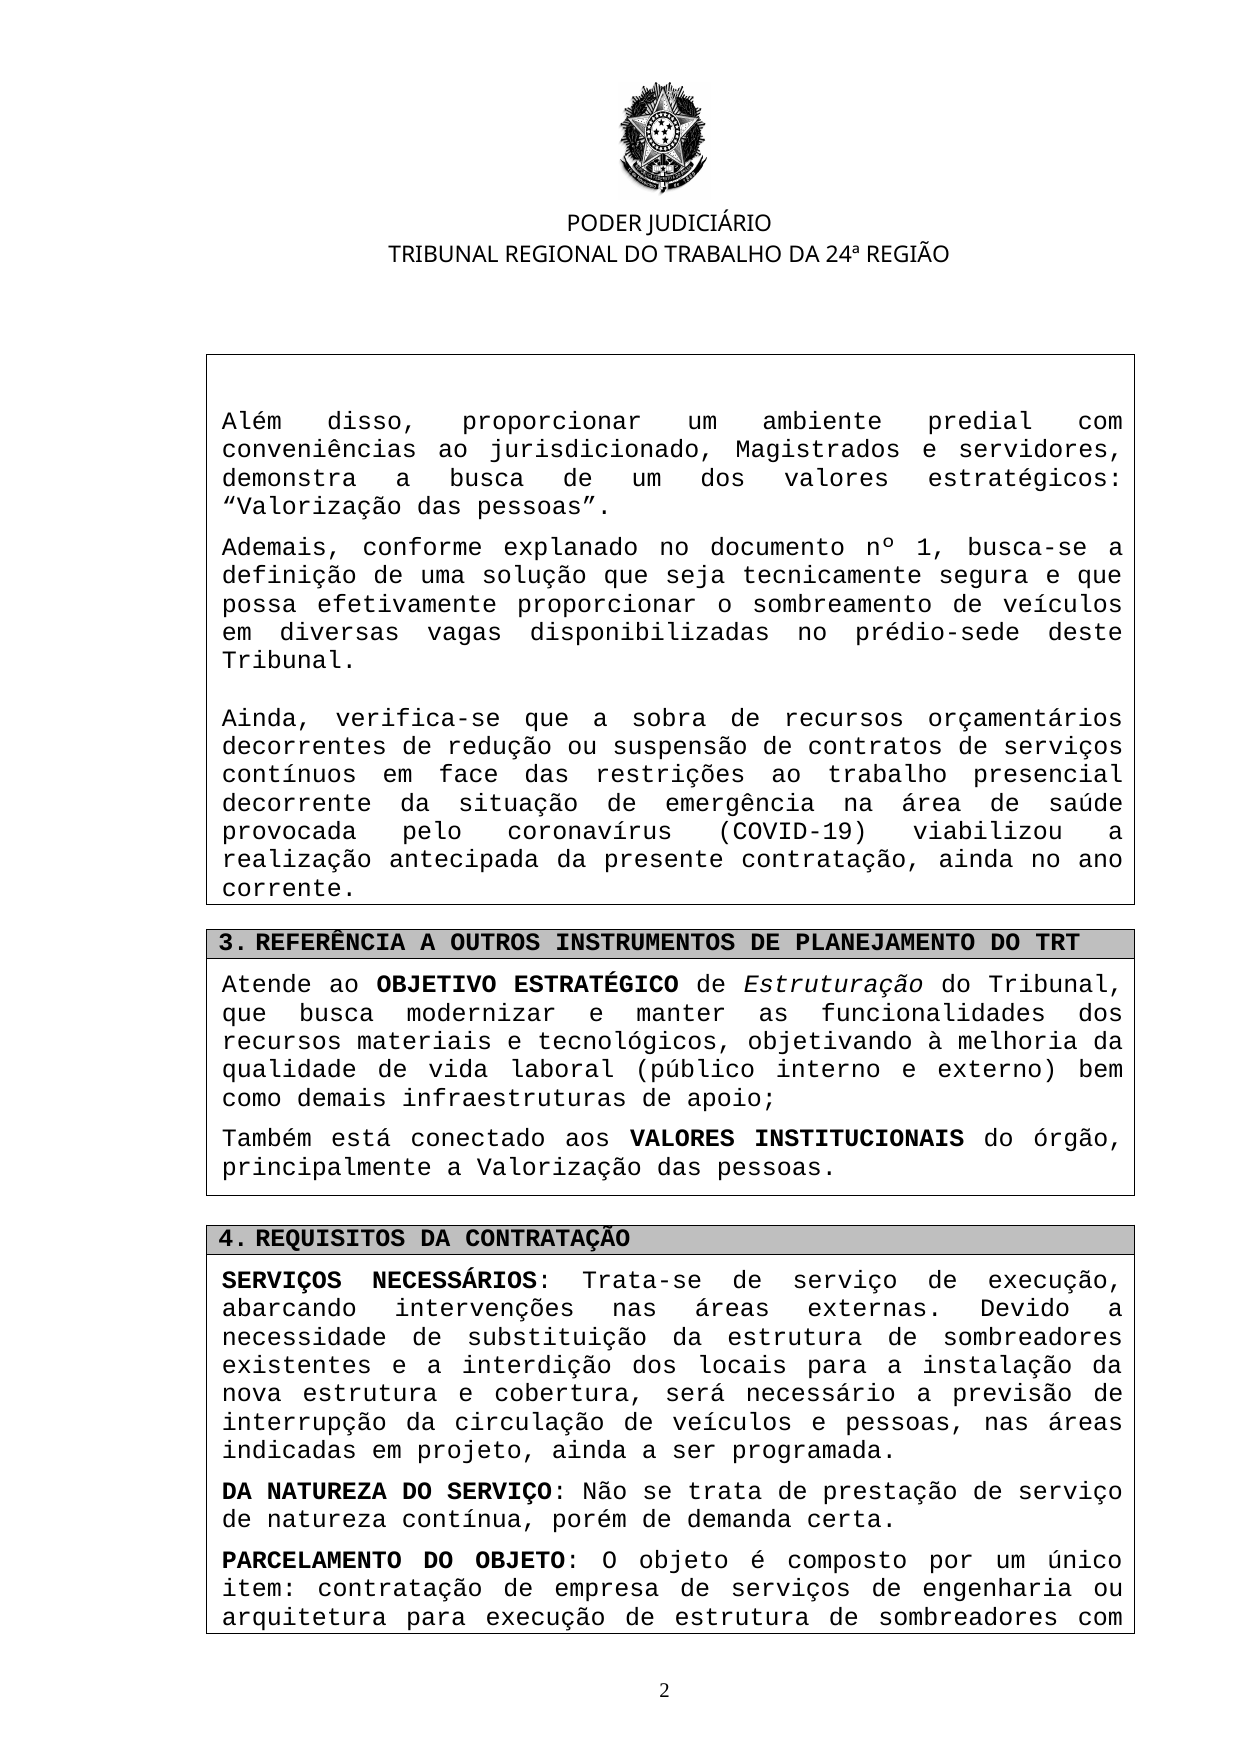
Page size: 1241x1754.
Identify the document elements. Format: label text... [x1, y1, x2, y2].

table_cell Além disso, proporcionar um ambiente predial com conveniências ao jurisdicionado, Magistrados e servidores, demonstra a busca de um dos valores estratégicos: “Valorização das pessoas”. Ademais, conforme explanado no documento nº 1, busca-se a definição de uma solução que seja tecnicamente segura e que possa efetivamente proporcionar o sombreamento de veículos em diversas vagas disponibilizadas no prédio-sede deste Tribunal. Ainda, verifica-se que a sobra de recursos orçamentários decorrentes de redução ou suspensão de contratos de serviços contínuos em face das restrições ao trabalho presencial decorrente da situação de emergência na área de saúde provocada pelo coronavírus (COVID-19) viabilizou a realização antecipada da presente contratação, ainda no ano corrente. [207, 355, 1134, 904]
table_header REQUISITOS DA CONTRATAÇÃO [207, 1226, 1134, 1254]
picture [618, 82, 711, 200]
table_header REFERÊNCIA A OUTROS INSTRUMENTOS DE PLANEJAMENTO DO TRT [207, 930, 1134, 958]
table_cell SERVIÇOS NECESSÁRIOS: Trata-se de serviço de execução, abarcando intervenções nas áreas externas. Devido a necessidade de substituição da estrutura de sombreadores existentes e a interdição dos locais para a instalação da nova estrutura e cobertura, será necessário a previsão de interrupção da circulação de veículos e pessoas, nas áreas indicadas em projeto, ainda a ser programada. DA NATUREZA DO SERVIÇO: Não se trata de prestação de serviço de natureza contínua, porém de demanda certa. PARCELAMENTO DO OBJETO: O objeto é composto por um único item: contratação de empresa de serviços de engenharia ou arquitetura para execução de estrutura de sombreadores com [207, 1255, 1134, 1632]
table_cell Atende ao OBJETIVO ESTRATÉGICO de Estruturação do Tribunal, que busca modernizar e manter as funcionalidades dos recursos materiais e tecnológicos, objetivando à melhoria da qualidade de vida laboral (público interno e externo) bem como demais infraestruturas de apoio; Também está conectado aos VALORES INSTITUCIONAIS do órgão, principalmente a Valorização das pessoas. [207, 959, 1134, 1195]
